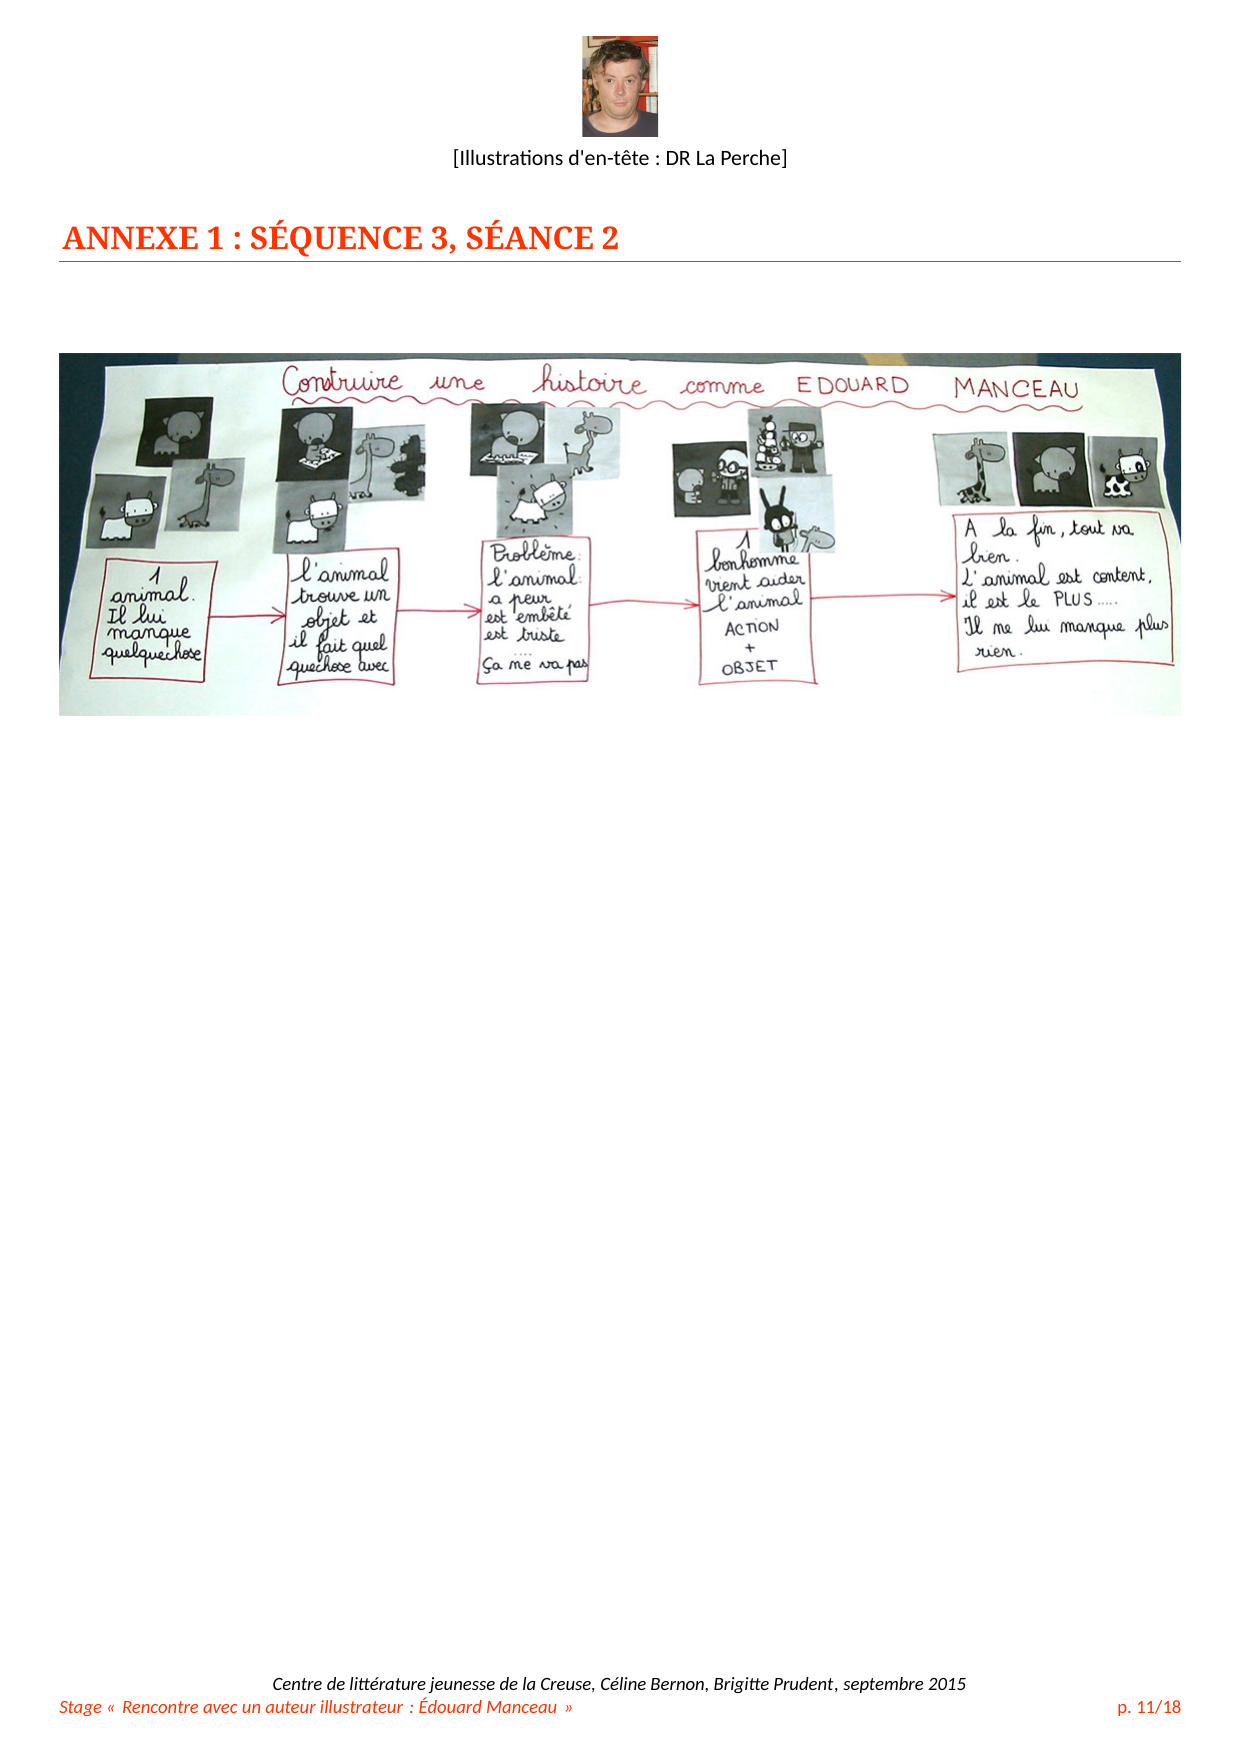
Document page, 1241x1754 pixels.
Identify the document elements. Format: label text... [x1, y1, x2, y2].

subtitle Annexe 1 : Séquence 3, séance 2 [59, 213, 1181, 261]
picture [582, 36, 659, 137]
text [Illustrations d'en-tête : DR La Perche] [59, 144, 1181, 170]
picture [59, 353, 1182, 716]
